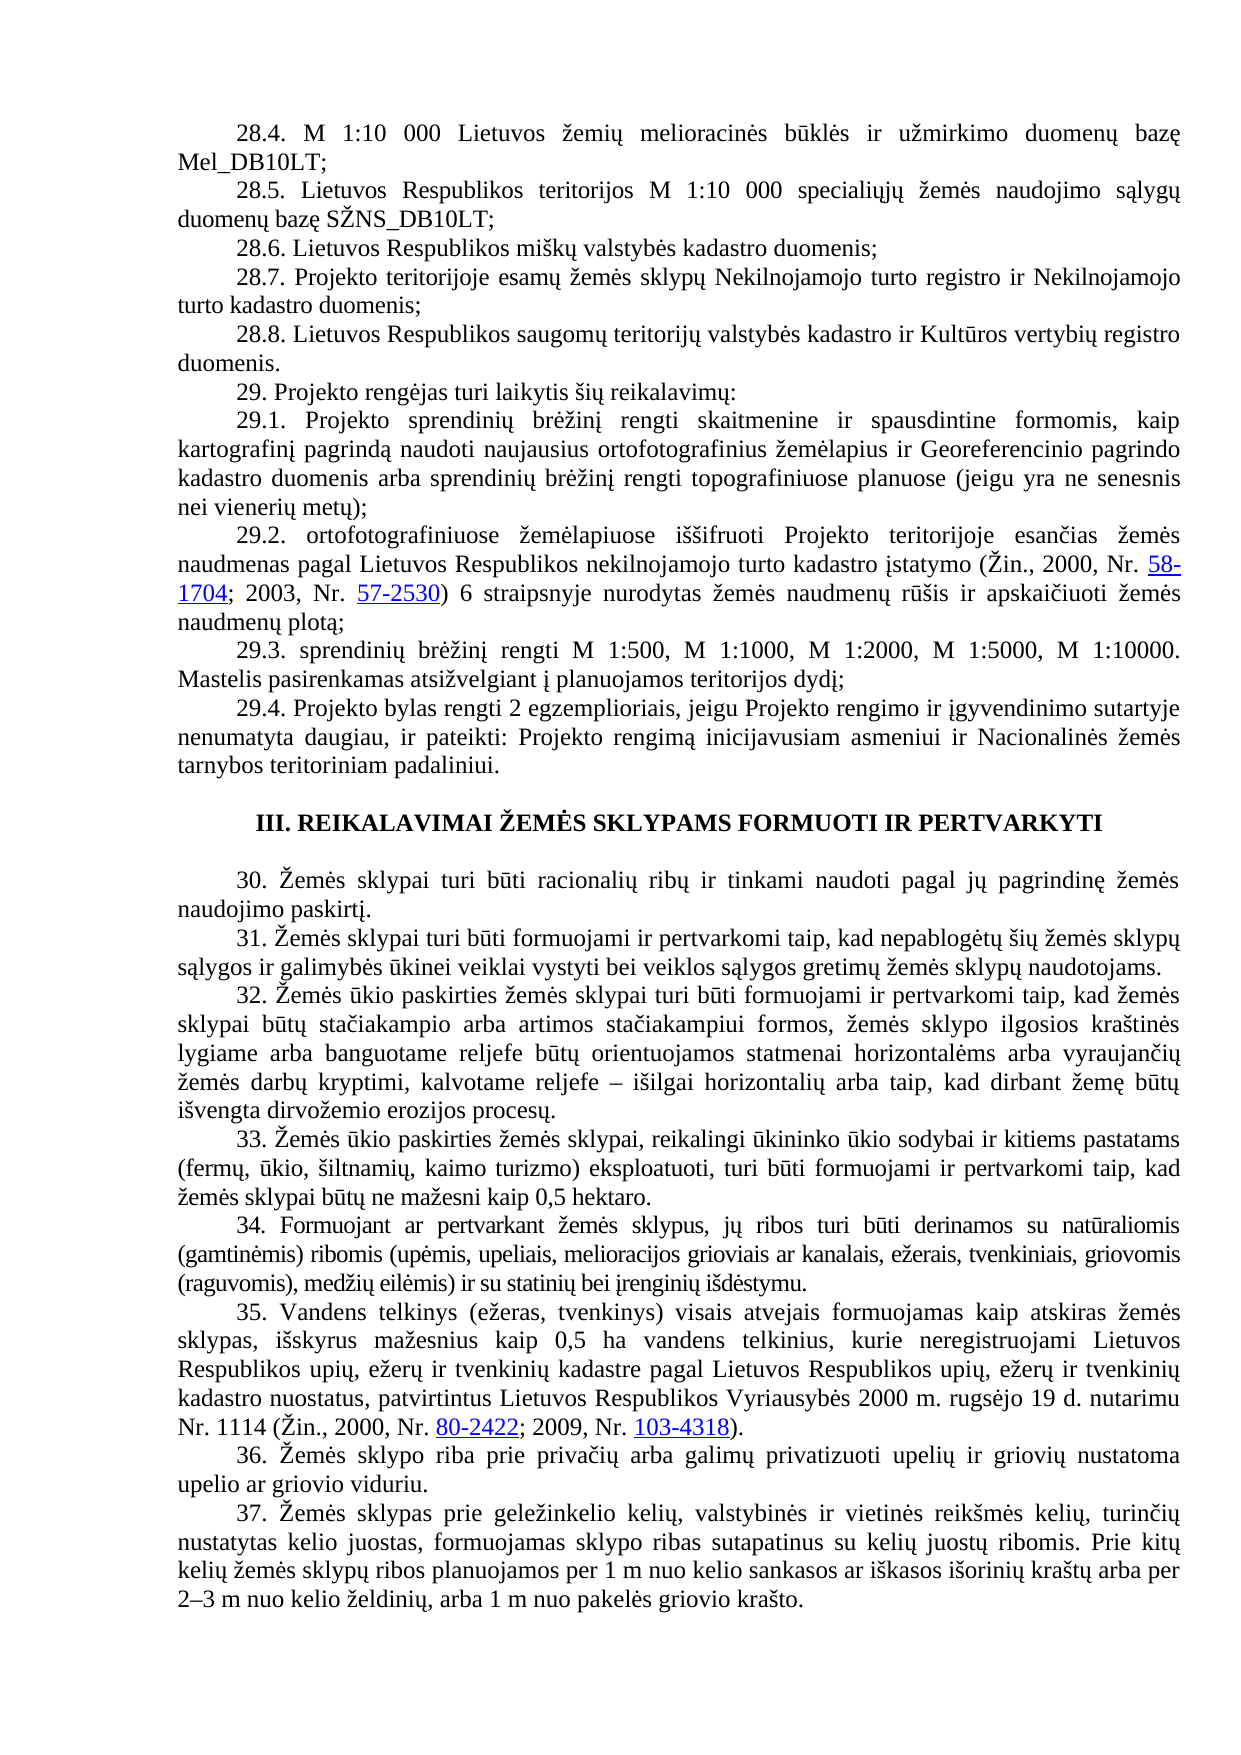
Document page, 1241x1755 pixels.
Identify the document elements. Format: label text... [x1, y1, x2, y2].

text 29. Projekto rengėjas turi laikytis šių reikalavimų: [177, 377, 1181, 406]
text 36. žemės sklypo riba prie privačių arba galimų privatizuoti upelių ir griovių nustatoma upelio ar griovio viduriu. [177, 1441, 1181, 1498]
text 33. Žemės ūkio paskirties žemės sklypai, reikalingi ūkininko ūkio sodybai ir kitiems pastatams (fermų, ūkio, šiltnamių, kaimo turizmo) eksploatuoti, turi būti formuojami ir pertvarkomi taip, kad žemės sklypai būtų ne mažesni kaip 0,5 hektaro. [177, 1124, 1181, 1211]
text 37. žemės sklypas prie geležinkelio kelių, valstybinės ir vietinės reikšmės kelių, turinčių nustatytas kelio juostas, formuojamas sklypo ribas sutapatinus su kelių juostų ribomis. Prie kitų kelių žemės sklypų ribos planuojamos per 1 m nuo kelio sankasos ar iškasos išorinių kraštų arba per 2–3 m nuo kelio želdinių, arba 1 m nuo pakelės griovio krašto. [177, 1498, 1181, 1613]
text 28.8. Lietuvos Respublikos saugomų teritorijų valstybės kadastro ir Kultūros vertybių registro duomenis. [177, 319, 1181, 377]
text 35. Vandens telkinys (ežeras, tvenkinys) visais atvejais formuojamas kaip atskiras žemės sklypas, išskyrus mažesnius kaip 0,5 ha vandens telkinius, kurie neregistruojami Lietuvos Respublikos upių, ežerų ir tvenkinių kadastre pagal Lietuvos Respublikos upių, ežerų ir tvenkinių kadastro nuostatus, patvirtintus Lietuvos Respublikos Vyriausybės 2000 m. rugsėjo 19 d. nutarimu Nr. 1114 (Žin., 2000, Nr. 80-2422; 2009, Nr. 103-4318). [177, 1297, 1181, 1441]
text 28.6. Lietuvos Respublikos miškų valstybės kadastro duomenis; [177, 233, 1181, 262]
text 32. Žemės ūkio paskirties žemės sklypai turi būti formuojami ir pertvarkomi taip, kad žemės sklypai būtų stačiakampio arba artimos stačiakampiui formos, žemės sklypo ilgosios kraštinės lygiame arba banguotame reljefe būtų orientuojamos statmenai horizontalėms arba vyraujančių žemės darbų kryptimi, kalvotame reljefe – išilgai horizontalių arba taip, kad dirbant žemę būtų išvengta dirvožemio erozijos procesų. [177, 981, 1181, 1124]
text 28.4. M 1:10 000 Lietuvos žemių melioracinės būklės ir užmirkimo duomenų bazę Mel_DB10LT; [177, 118, 1181, 176]
text 29.1. Projekto sprendinių brėžinį rengti skaitmenine ir spausdintine formomis, kaip kartografinį pagrindą naudoti naujausius ortofotografinius žemėlapius ir Georeferencinio pagrindo kadastro duomenis arba sprendinių brėžinį rengti topografiniuose planuose (jeigu yra ne senesnis nei vienerių metų); [177, 406, 1181, 521]
text 31. Žemės sklypai turi būti formuojami ir pertvarkomi taip, kad nepablogėtų šių žemės sklypų sąlygos ir galimybės ūkinei veiklai vystyti bei veiklos sąlygos gretimų žemės sklypų naudotojams. [177, 923, 1181, 981]
text 34. Formuojant ar pertvarkant žemės sklypus, jų ribos turi būti derinamos su natūraliomis (gamtinėmis) ribomis (upėmis, upeliais, melioracijos grioviais ar kanalais, ežerais, tvenkiniais, griovomis (raguvomis), medžių eilėmis) ir su statinių bei įrenginių išdėstymu. [177, 1211, 1181, 1297]
text 29.2. ortofotografiniuose žemėlapiuose iššifruoti Projekto teritorijoje esančias žemės naudmenas pagal Lietuvos Respublikos nekilnojamojo turto kadastro įstatymo (Žin., 2000, Nr. 58-1704; 2003, Nr. 57-2530) 6 straipsnyje nurodytas žemės naudmenų rūšis ir apskaičiuoti žemės naudmenų plotą; [177, 521, 1181, 636]
text 30. Žemės sklypai turi būti racionalių ribų ir tinkami naudoti pagal jų pagrindinę žemės naudojimo paskirtį. [177, 866, 1181, 923]
text 29.4. Projekto bylas rengti 2 egzemplioriais, jeigu Projekto rengimo ir įgyvendinimo sutartyje nenumatyta daugiau, ir pateikti: Projekto rengimą inicijavusiam asmeniui ir Nacionalinės žemės tarnybos teritoriniam padaliniui. [177, 693, 1181, 779]
text III. REIKALAVIMAI ŽEMĖS SKLYPAMS FORMUOTI IR PERTVARKYTI [177, 808, 1181, 837]
text 28.7. Projekto teritorijoje esamų žemės sklypų Nekilnojamojo turto registro ir Nekilnojamojo turto kadastro duomenis; [177, 262, 1181, 319]
text 29.3. sprendinių brėžinį rengti M 1:500, M 1:1000, M 1:2000, M 1:5000, M 1:10000. Mastelis pasirenkamas atsižvelgiant į planuojamos teritorijos dydį; [177, 636, 1181, 693]
text 28.5. Lietuvos Respublikos teritorijos M 1:10 000 specialiųjų žemės naudojimo sąlygų duomenų bazę SŽNS_DB10LT; [177, 176, 1181, 233]
